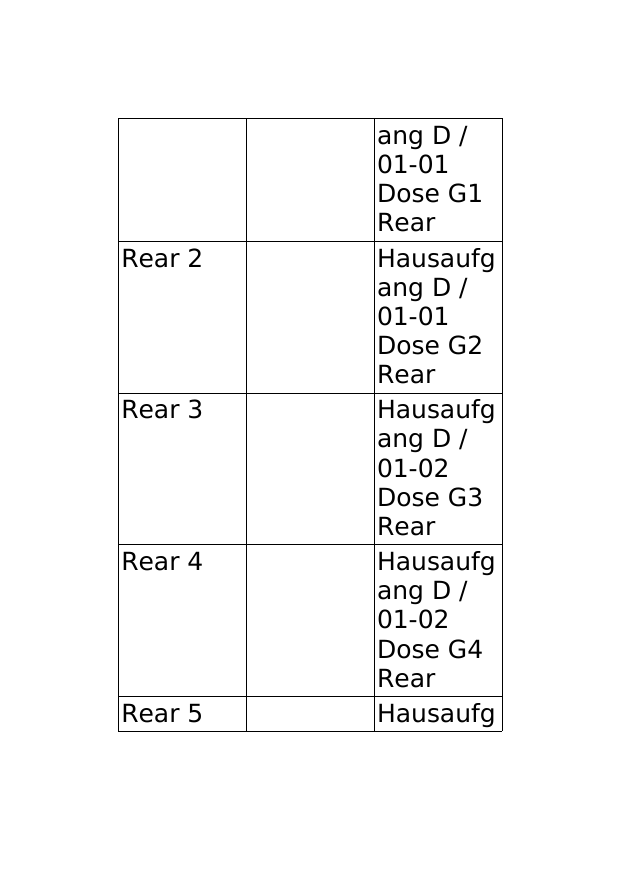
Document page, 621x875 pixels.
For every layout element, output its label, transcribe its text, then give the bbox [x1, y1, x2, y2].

table_cell Hausaufg [375, 697, 502, 731]
table_cell [247, 242, 374, 392]
table_cell Hausaufgang D / 01-02 Dose G4 Rear [375, 545, 502, 696]
table_cell Rear 2 [119, 242, 246, 392]
table_cell [247, 394, 374, 544]
table_cell Rear 5 [119, 697, 246, 731]
table_cell [119, 119, 246, 241]
table_cell Rear 3 [119, 394, 246, 544]
table_cell [247, 545, 374, 696]
table_cell Hausaufgang D / 01-01 Dose G2 Rear [375, 242, 502, 392]
table_cell [247, 119, 374, 241]
table_cell Rear 4 [119, 545, 246, 696]
table_cell ang D / 01-01 Dose G1 Rear [375, 119, 502, 241]
table_cell [247, 697, 374, 731]
table_cell Hausaufgang D / 01-02 Dose G3 Rear [375, 394, 502, 544]
